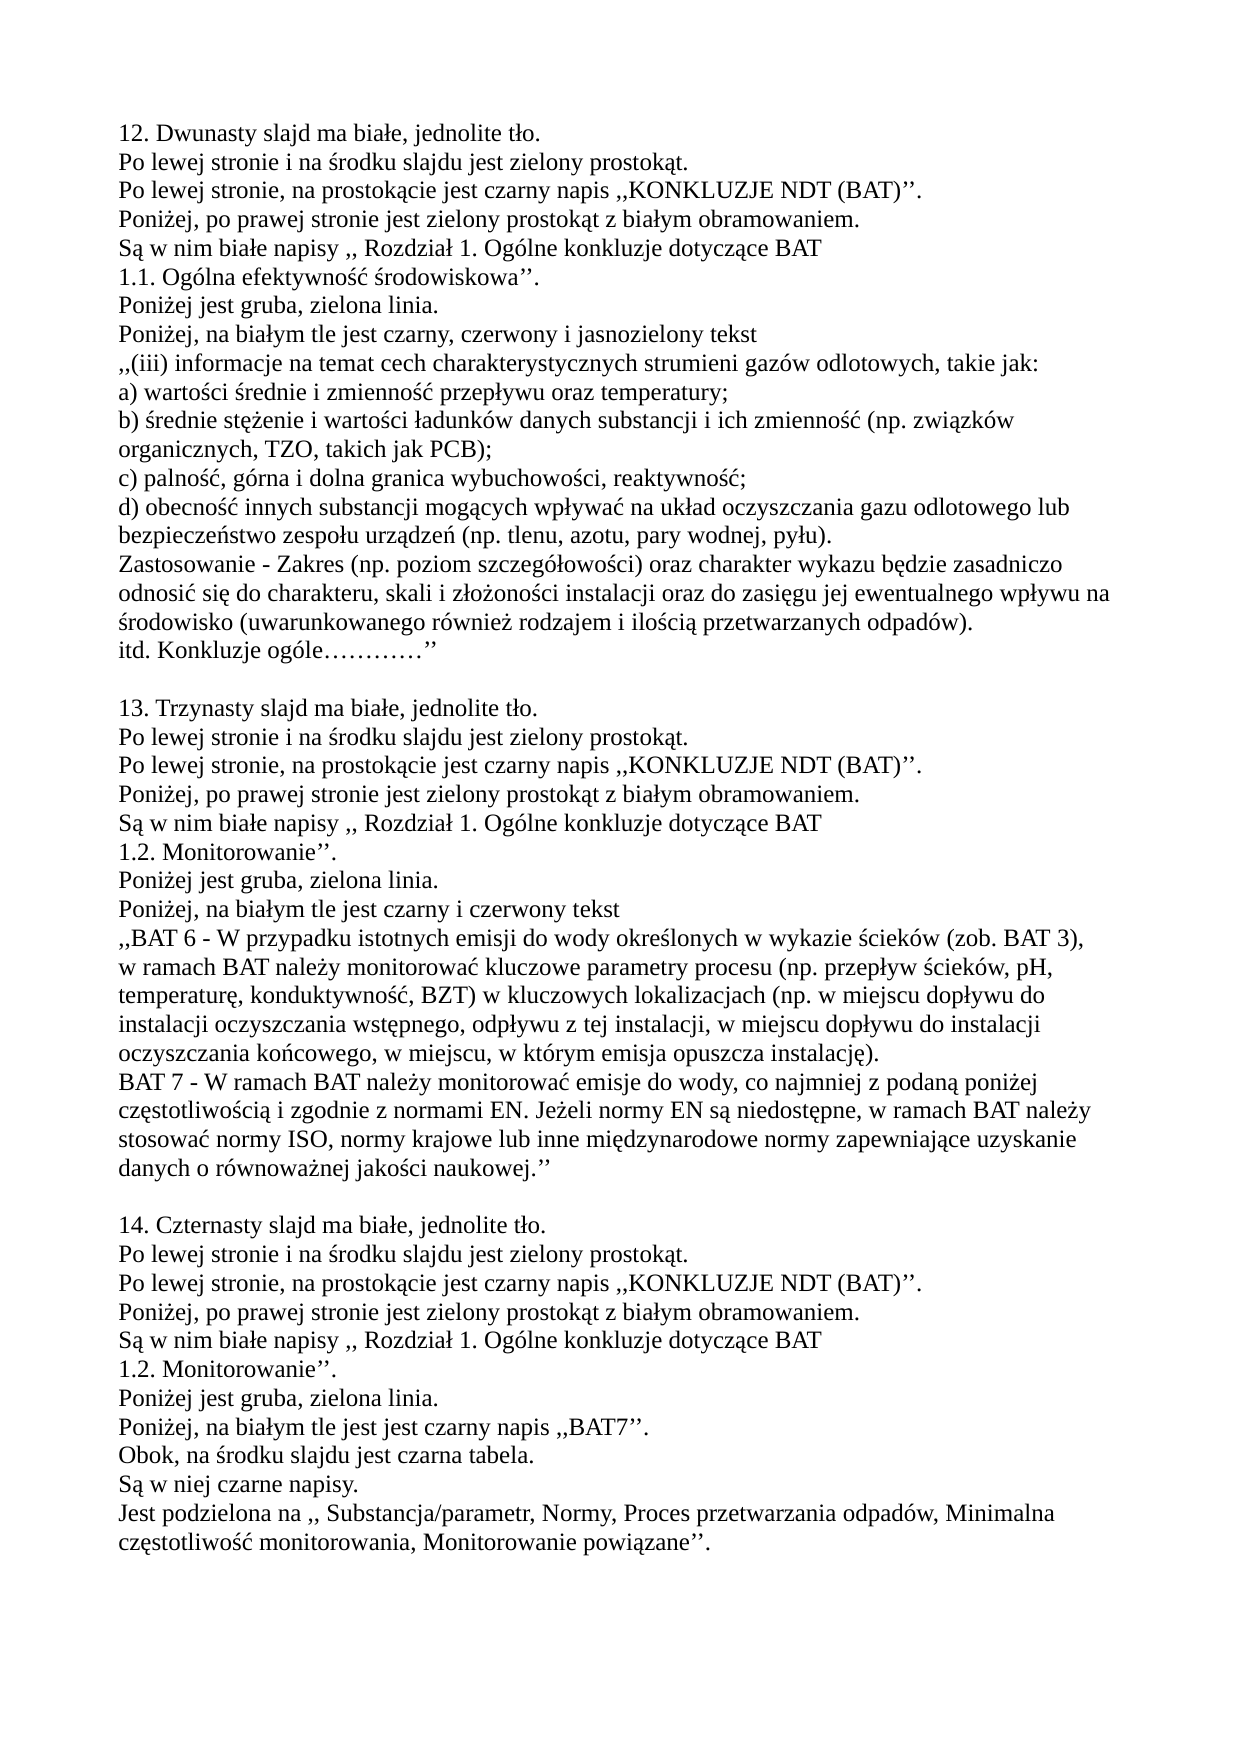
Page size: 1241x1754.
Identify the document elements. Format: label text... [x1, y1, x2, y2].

text Po lewej stronie i na środku slajdu jest zielony prostokąt. [118, 722, 1122, 751]
text Po lewej stronie, na prostokącie jest czarny napis ,,KONKLUZJE NDT (BAT)’’. [118, 1268, 1122, 1297]
text Obok, na środku slajdu jest czarna tabela. [118, 1441, 1122, 1469]
text b) średnie stężenie i wartości ładunków danych substancji i ich zmienność (np. związków organicznych, TZO, takich jak PCB); [118, 406, 1122, 463]
text 12. Dwunasty slajd ma białe, jednolite tło. [118, 118, 1122, 147]
text Są w nim białe napisy ,, Rozdział 1. Ogólne konkluzje dotyczące BAT [118, 233, 1122, 262]
text Poniżej, po prawej stronie jest zielony prostokąt z białym obramowaniem. [118, 779, 1122, 808]
text ,,(iii) informacje na temat cech charakterystycznych strumieni gazów odlotowych, takie jak: [118, 348, 1122, 377]
text 13. Trzynasty slajd ma białe, jednolite tło. [118, 693, 1122, 722]
text d) obecność innych substancji mogących wpływać na układ oczyszczania gazu odlotowego lub bezpieczeństwo zespołu urządzeń (np. tlenu, azotu, pary wodnej, pyłu). [118, 492, 1122, 549]
text Są w nim białe napisy ,, Rozdział 1. Ogólne konkluzje dotyczące BAT [118, 1326, 1122, 1354]
text Są w niej czarne napisy. [118, 1469, 1122, 1498]
text c) palność, górna i dolna granica wybuchowości, reaktywność; [118, 463, 1122, 492]
text Po lewej stronie i na środku slajdu jest zielony prostokąt. [118, 147, 1122, 176]
text BAT 7 - W ramach BAT należy monitorować emisje do wody, co najmniej z podaną poniżej częstotliwością i zgodnie z normami EN. Jeżeli normy EN są niedostępne, w ramach BAT należy stosować normy ISO, normy krajowe lub inne międzynarodowe normy zapewniające uzyskanie danych o równoważnej jakości naukowej.’’ [118, 1067, 1122, 1182]
text Jest podzielona na ,, Substancja/parametr, Normy, Proces przetwarzania odpadów, Minimalna częstotliwość monitorowania, Monitorowanie powiązane’’. [118, 1498, 1122, 1556]
text a) wartości średnie i zmienność przepływu oraz temperatury; [118, 377, 1122, 406]
text ,,BAT 6 - W przypadku istotnych emisji do wody określonych w wykazie ścieków (zob. BAT 3), w ramach BAT należy monitorować kluczowe parametry procesu (np. przepływ ścieków, pH, temperaturę, konduktywność, BZT) w kluczowych lokalizacjach (np. w miejscu dopływu do instalacji oczyszczania wstępnego, odpływu z tej instalacji, w miejscu dopływu do instalacji oczyszczania końcowego, w miejscu, w którym emisja opuszcza instalację). [118, 923, 1122, 1067]
text Po lewej stronie i na środku slajdu jest zielony prostokąt. [118, 1239, 1122, 1268]
text 14. Czternasty slajd ma białe, jednolite tło. [118, 1211, 1122, 1239]
text Poniżej, po prawej stronie jest zielony prostokąt z białym obramowaniem. [118, 204, 1122, 233]
text Poniżej jest gruba, zielona linia. [118, 291, 1122, 319]
text itd. Konkluzje ogóle…………’’ [118, 636, 1122, 664]
text Są w nim białe napisy ,, Rozdział 1. Ogólne konkluzje dotyczące BAT [118, 808, 1122, 837]
text Poniżej jest gruba, zielona linia. [118, 866, 1122, 894]
text Poniżej, na białym tle jest jest czarny napis ,,BAT7’’. [118, 1412, 1122, 1441]
text Poniżej, po prawej stronie jest zielony prostokąt z białym obramowaniem. [118, 1297, 1122, 1326]
text Zastosowanie - Zakres (np. poziom szczegółowości) oraz charakter wykazu będzie zasadniczo odnosić się do charakteru, skali i złożoności instalacji oraz do zasięgu jej ewentualnego wpływu na środowisko (uwarunkowanego również rodzajem i ilością przetwarzanych odpadów). [118, 549, 1122, 636]
text 1.2. Monitorowanie’’. [118, 1354, 1122, 1383]
text Poniżej jest gruba, zielona linia. [118, 1383, 1122, 1412]
text 1.1. Ogólna efektywność środowiskowa’’. [118, 262, 1122, 291]
text 1.2. Monitorowanie’’. [118, 837, 1122, 866]
text Po lewej stronie, na prostokącie jest czarny napis ,,KONKLUZJE NDT (BAT)’’. [118, 176, 1122, 204]
text Po lewej stronie, na prostokącie jest czarny napis ,,KONKLUZJE NDT (BAT)’’. [118, 751, 1122, 779]
text Poniżej, na białym tle jest czarny, czerwony i jasnozielony tekst [118, 319, 1122, 348]
text Poniżej, na białym tle jest czarny i czerwony tekst [118, 894, 1122, 923]
